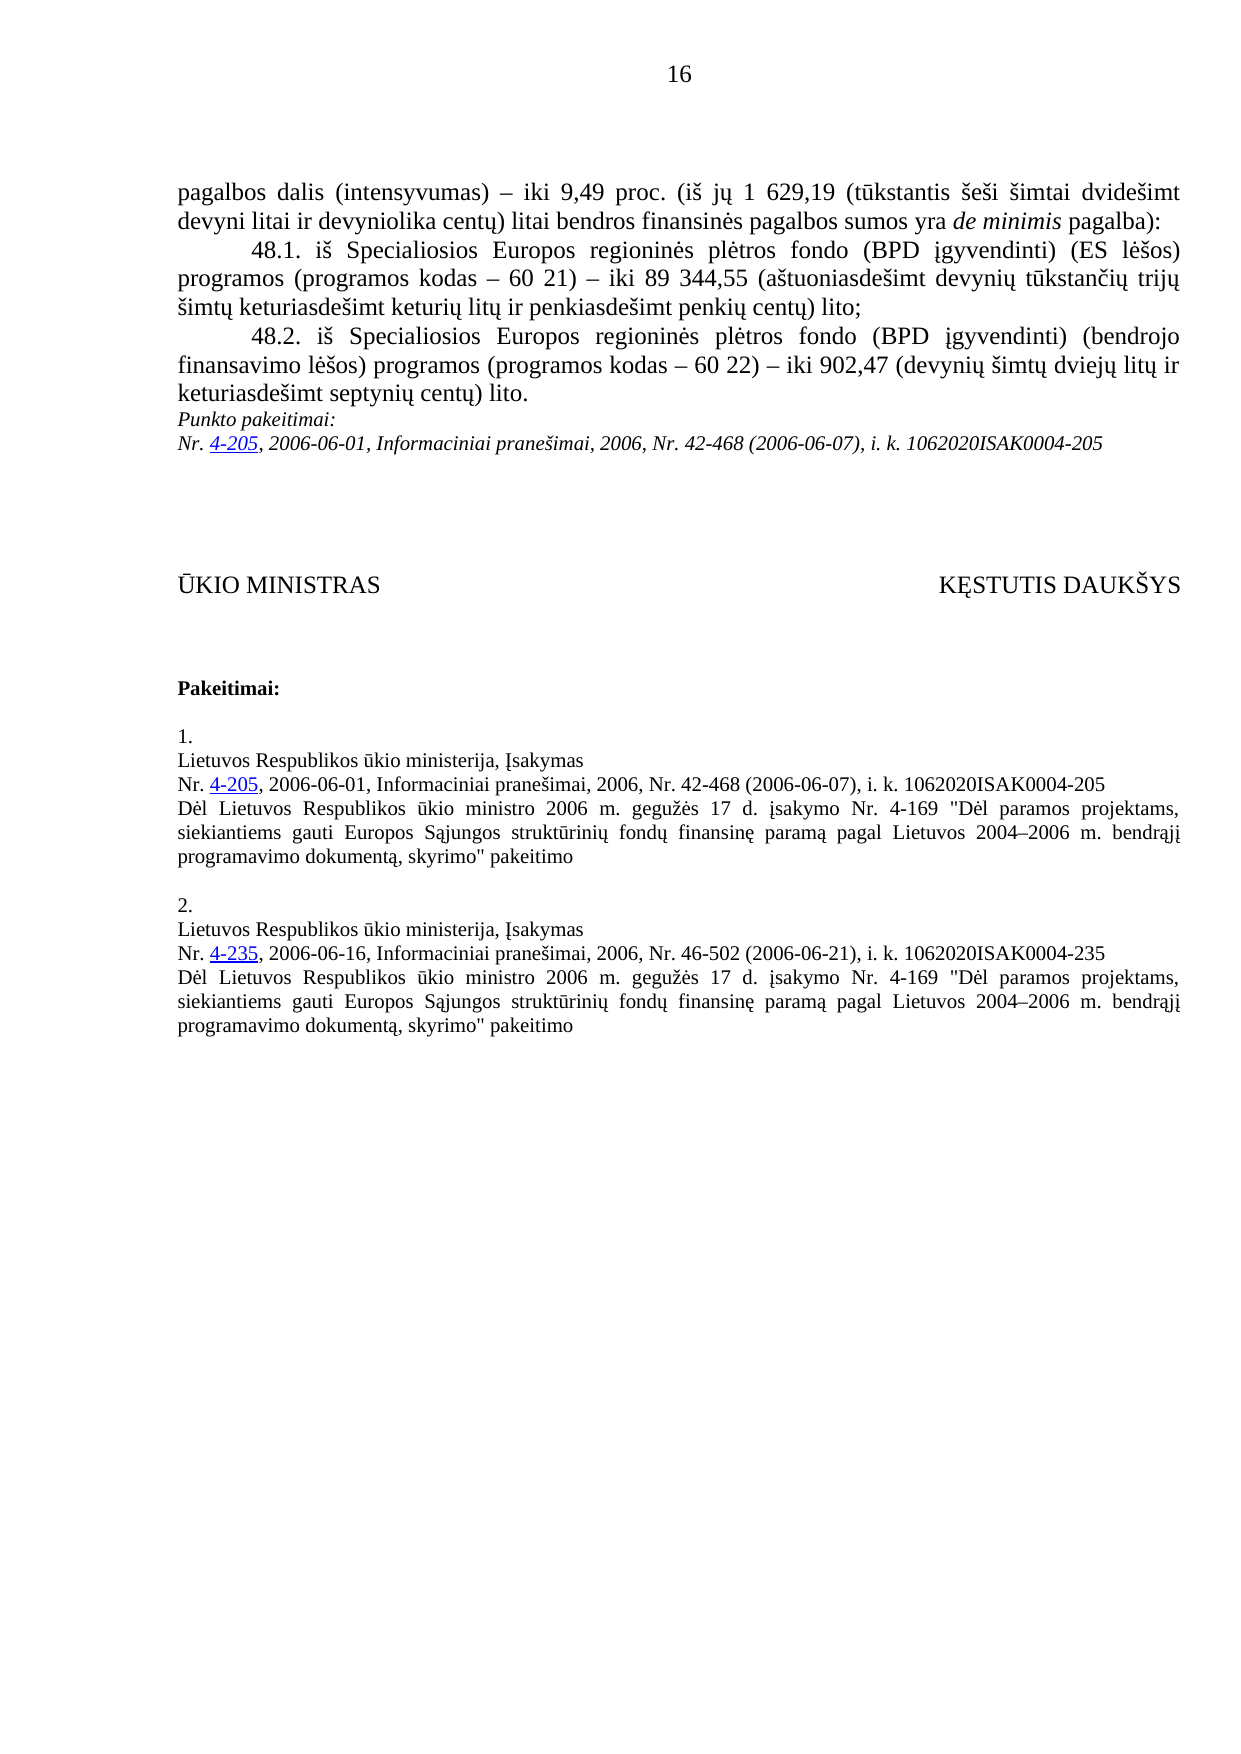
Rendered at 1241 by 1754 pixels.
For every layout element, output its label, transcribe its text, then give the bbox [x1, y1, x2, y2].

text 1. [177, 724, 1181, 748]
text 2. [177, 892, 1181, 917]
text Lietuvos Respublikos ūkio ministerija, Įsakymas [177, 748, 1181, 772]
text Punkto pakeitimai: [177, 407, 1181, 431]
text Dėl Lietuvos Respublikos ūkio ministro 2006 m. gegužės 17 d. įsakymo Nr. 4-169 "Dėl paramos projektams, siekiantiems gauti Europos Sąjungos struktūrinių fondų finansinę paramą pagal Lietuvos 2004–2006 m. bendrąjį programavimo dokumentą, skyrimo" pakeitimo [177, 965, 1181, 1037]
text Lietuvos Respublikos ūkio ministerija, Įsakymas [177, 917, 1181, 941]
text Nr. 4-235, 2006-06-16, Informaciniai pranešimai, 2006, Nr. 46-502 (2006-06-21), i. k. 1062020ISAK0004-235 [177, 941, 1181, 965]
text Nr. 4-205, 2006-06-01, Informaciniai pranešimai, 2006, Nr. 42-468 (2006-06-07), i. k. 1062020ISAK0004-205 [177, 772, 1181, 796]
text Dėl Lietuvos Respublikos ūkio ministro 2006 m. gegužės 17 d. įsakymo Nr. 4-169 "Dėl paramos projektams, siekiantiems gauti Europos Sąjungos struktūrinių fondų finansinę paramą pagal Lietuvos 2004–2006 m. bendrąjį programavimo dokumentą, skyrimo" pakeitimo [177, 796, 1181, 868]
text 48.2. iš Specialiosios Europos regioninės plėtros fondo (BPD įgyvendinti) (bendrojo finansavimo lėšos) programos (programos kodas – 60 22) – iki 902,47 (devynių šimtų dviejų litų ir keturiasdešimt septynių centų) lito. [177, 321, 1181, 407]
text pagalbos dalis (intensyvumas) – iki 9,49 proc. (iš jų 1 629,19 (tūkstantis šeši šimtai dvidešimt devyni litai ir devyniolika centų) litai bendros finansinės pagalbos sumos yra de minimis pagalba): [177, 177, 1181, 235]
text ŪKIO MINISTRAS KĘSTUTIS DAUKŠYS [177, 570, 1181, 599]
text Pakeitimai: [177, 676, 1181, 700]
text Nr. 4-205, 2006-06-01, Informaciniai pranešimai, 2006, Nr. 42-468 (2006-06-07), i. k. 1062020ISAK0004-205 [177, 431, 1181, 455]
text 48.1. iš Specialiosios Europos regioninės plėtros fondo (BPD įgyvendinti) (ES lėšos) programos (programos kodas – 60 21) – iki 89 344,55 (aštuoniasdešimt devynių tūkstančių trijų šimtų keturiasdešimt keturių litų ir penkiasdešimt penkių centų) lito; [177, 235, 1181, 321]
